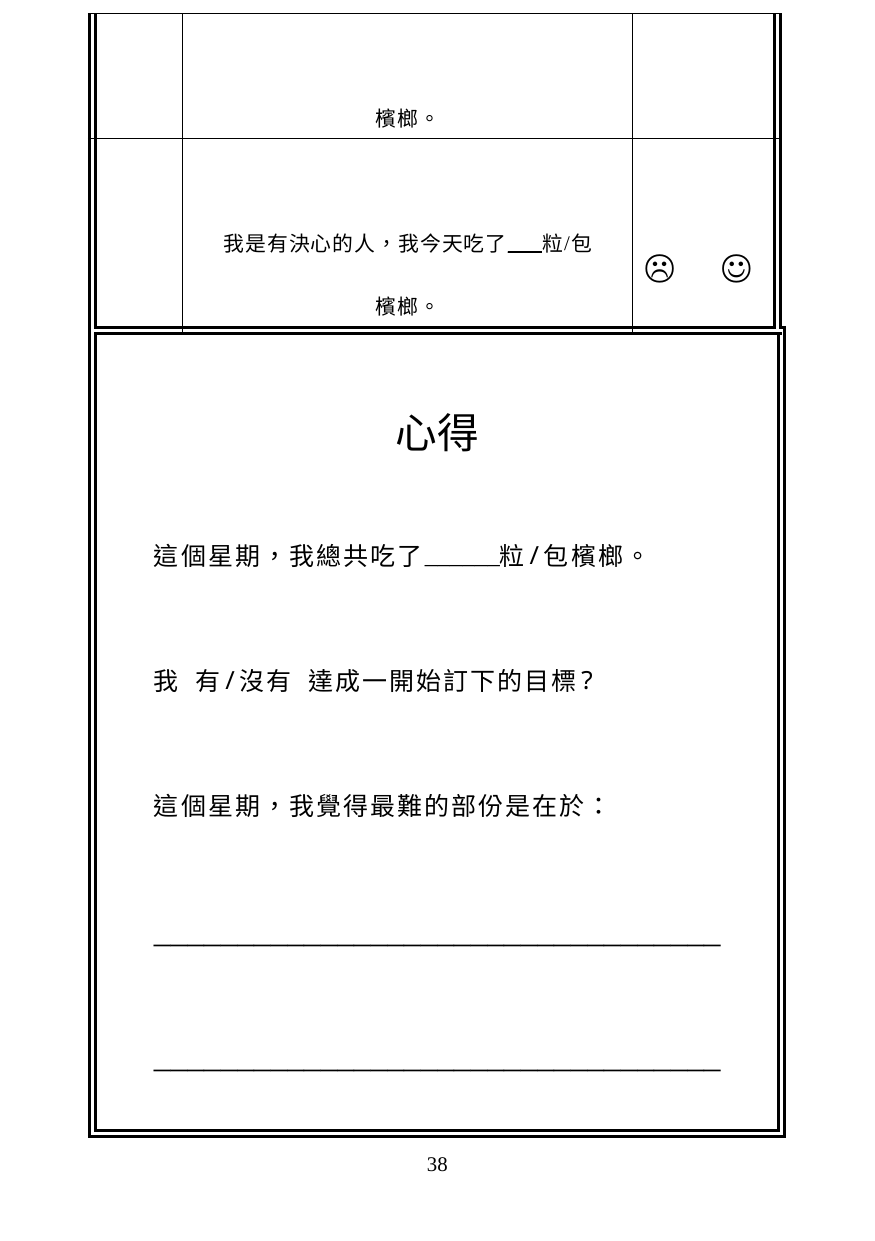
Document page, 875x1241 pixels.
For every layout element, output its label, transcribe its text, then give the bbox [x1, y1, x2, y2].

table_cell 我是有決心的人，我今天吃了___粒/包 檳榔。 [183, 139, 632, 326]
table_cell 檳榔。 [183, 14, 632, 138]
table_cell [633, 14, 773, 138]
table_cell [97, 139, 182, 326]
table_cell 心得 這個星期，我總共吃了______粒/包檳榔。 我 有/沒有 達成一開始訂下的目標? 這個星期，我覺得最難的部份是在於： __________________________________ __________________________________ __________________________________ __________________________________ 我是有決心的人！我一定可以戒嚼檳榔！ 國際癌症研究中心於2003年公佈，檳榔本身確定會導致人類致癌。 [93, 326, 182, 1129]
table_cell   [633, 139, 773, 326]
table_cell 心得 這個星期，我總共吃了______粒/包檳榔。 我 有/沒有 達成一開始訂下的目標? 這個星期，我覺得最難的部份是在於： __________________________________ __________________________________ __________________________________ __________________________________ 我是有決心的人！我一定可以戒嚼檳榔！ 國際癌症研究中心於2003年公佈，檳榔本身確定會導致人類致癌。 [97, 335, 777, 1129]
table_cell [97, 14, 182, 138]
